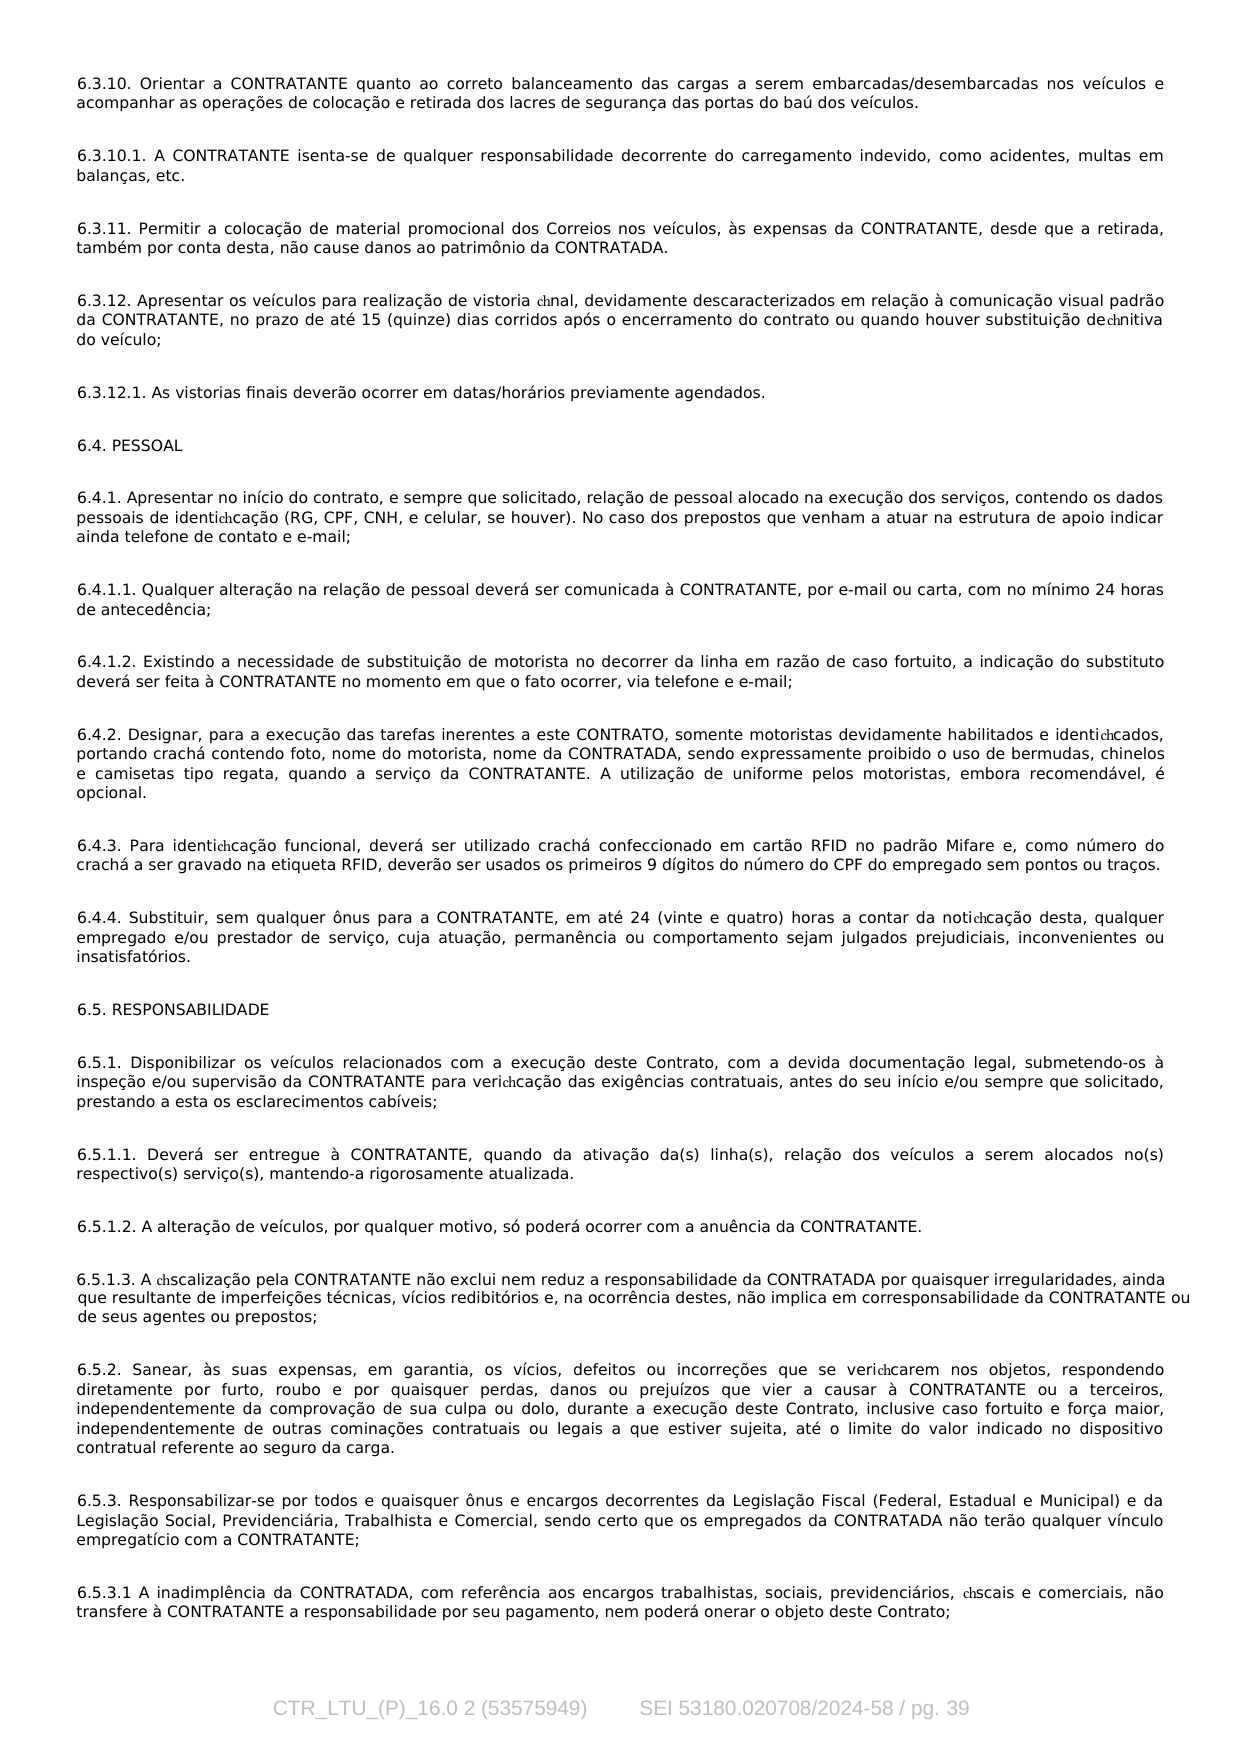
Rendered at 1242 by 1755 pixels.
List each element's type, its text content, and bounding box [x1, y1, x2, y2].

text 6.3.10. Orientar a CONTRATANTE quanto ao correto balanceamento das cargas a serem embarcadas/desembarcadas nos veículos e acompanhar as operações de colocação e retirada dos lacres de segurança das portas do baú dos veículos. [76, 75, 1166, 113]
text 6.4.1.1. Qualquer alteração na relação de pessoal deverá ser comunicada à CONTRATANTE, por e-mail ou carta, com no mínimo 24 horas de antecedência; [76, 581, 1166, 619]
text 6.5.1.2. A alteração de veículos, por qualquer motivo, só poderá ocorrer com a anuência da CONTRATANTE. [76, 1218, 1166, 1236]
text 6.4.4. Substituir, sem qualquer ônus para a CONTRATANTE, em até 24 (vinte e quatro) horas a contar da noticação desta, qualquer empregado e/ou prestador de serviço, cuja atuação, permanência ou comportamento sejam julgados prejudiciais, inconvenientes ou insatisfatórios. [76, 909, 1166, 966]
text 6.5.2. Sanear, às suas expensas, em garantia, os vícios, defeitos ou incorreções que se vericarem nos objetos, respondendo diretamente por furto, roubo e por quaisquer perdas, danos ou prejuízos que vier a causar à CONTRATANTE ou a terceiros, independentemente da comprovação de sua culpa ou dolo, durante a execução deste Contrato, inclusive caso fortuito e força maior, independentemente de outras cominações contratuais ou legais a que estiver sujeita, até o limite do valor indicado no dispositivo contratual referente ao seguro da carga. [76, 1361, 1166, 1457]
text 6.5. RESPONSABILIDADE [76, 1001, 1166, 1019]
text 6.3.11. Permitir a colocação de material promocional dos Correios nos veículos, às expensas da CONTRATANTE, desde que a retirada, também por conta desta, não cause danos ao patrimônio da CONTRATADA. [76, 219, 1166, 257]
text 6.3.10.1. A CONTRATANTE isenta-se de qualquer responsabilidade decorrente do carregamento indevido, como acidentes, multas em balanças, etc. [76, 147, 1166, 185]
text 6.5.1. Disponibilizar os veículos relacionados com a execução deste Contrato, com a devida documentação legal, submetendo-os à inspeção e/ou supervisão da CONTRATANTE para vericação das exigências contratuais, antes do seu início e/ou sempre que solicitado, prestando a esta os esclarecimentos cabíveis; [76, 1054, 1166, 1111]
text 6.3.12.1. As vistorias finais deverão ocorrer em datas/horários previamente agendados. [76, 384, 1166, 402]
text 6.4.1. Apresentar no início do contrato, e sempre que solicitado, relação de pessoal alocado na execução dos serviços, contendo os dados pessoais de identicação (RG, CPF, CNH, e celular, se houver). No caso dos prepostos que venham a atuar na estrutura de apoio indicar ainda telefone de contato e e-mail; [76, 489, 1166, 546]
text 6.5.1.3. A scalização pela CONTRATANTE não exclui nem reduz a responsabilidade da CONTRATADA por quaisquer irregularidades, ainda que resultante de imperfeições técnicas, vícios redibitórios e, na ocorrência destes, não implica em corresponsabilidade da CONTRATANTE ou de seus agentes ou prepostos; [76, 1271, 1193, 1326]
text 6.3.12. Apresentar os veículos para realização de vistoria nal, devidamente descaracterizados em relação à comunicação visual padrão da CONTRATANTE, no prazo de até 15 (quinze) dias corridos após o encerramento do contrato ou quando houver substituição denitiva do veículo; [76, 292, 1166, 349]
text 6.4.3. Para identicação funcional, deverá ser utilizado crachá confeccionado em cartão RFID no padrão Mifare e, como número do crachá a ser gravado na etiqueta RFID, deverão ser usados os primeiros 9 dígitos do número do CPF do empregado sem pontos ou traços. [76, 837, 1166, 874]
text 6.5.3. Responsabilizar-se por todos e quaisquer ônus e encargos decorrentes da Legislação Fiscal (Federal, Estadual e Municipal) e da Legislação Social, Previdenciária, Trabalhista e Comercial, sendo certo que os empregados da CONTRATADA não terão qualquer vínculo empregatício com a CONTRATANTE; [76, 1492, 1166, 1549]
text 6.5.3.1 A inadimplência da CONTRATADA, com referência aos encargos trabalhistas, sociais, previdenciários, scais e comerciais, não transfere à CONTRATANTE a responsabilidade por seu pagamento, nem poderá onerar o objeto deste Contrato; [76, 1584, 1166, 1621]
text 6.4. PESSOAL [76, 436, 1166, 455]
text 6.4.2. Designar, para a execução das tarefas inerentes a este CONTRATO, somente motoristas devidamente habilitados e identicados, portando crachá contendo foto, nome do motorista, nome da CONTRATADA, sendo expressamente proibido o uso de bermudas, chinelos e camisetas tipo regata, quando a serviço da CONTRATANTE. A utilização de uniforme pelos motoristas, embora recomendável, é opcional. [76, 726, 1166, 802]
text 6.4.1.2. Existindo a necessidade de substituição de motorista no decorrer da linha em razão de caso fortuito, a indicação do substituto deverá ser feita à CONTRATANTE no momento em que o fato ocorrer, via telefone e e-mail; [76, 653, 1166, 691]
text 6.5.1.1. Deverá ser entregue à CONTRATANTE, quando da ativação da(s) linha(s), relação dos veículos a serem alocados no(s) respectivo(s) serviço(s), mantendo-a rigorosamente atualizada. [76, 1146, 1166, 1183]
